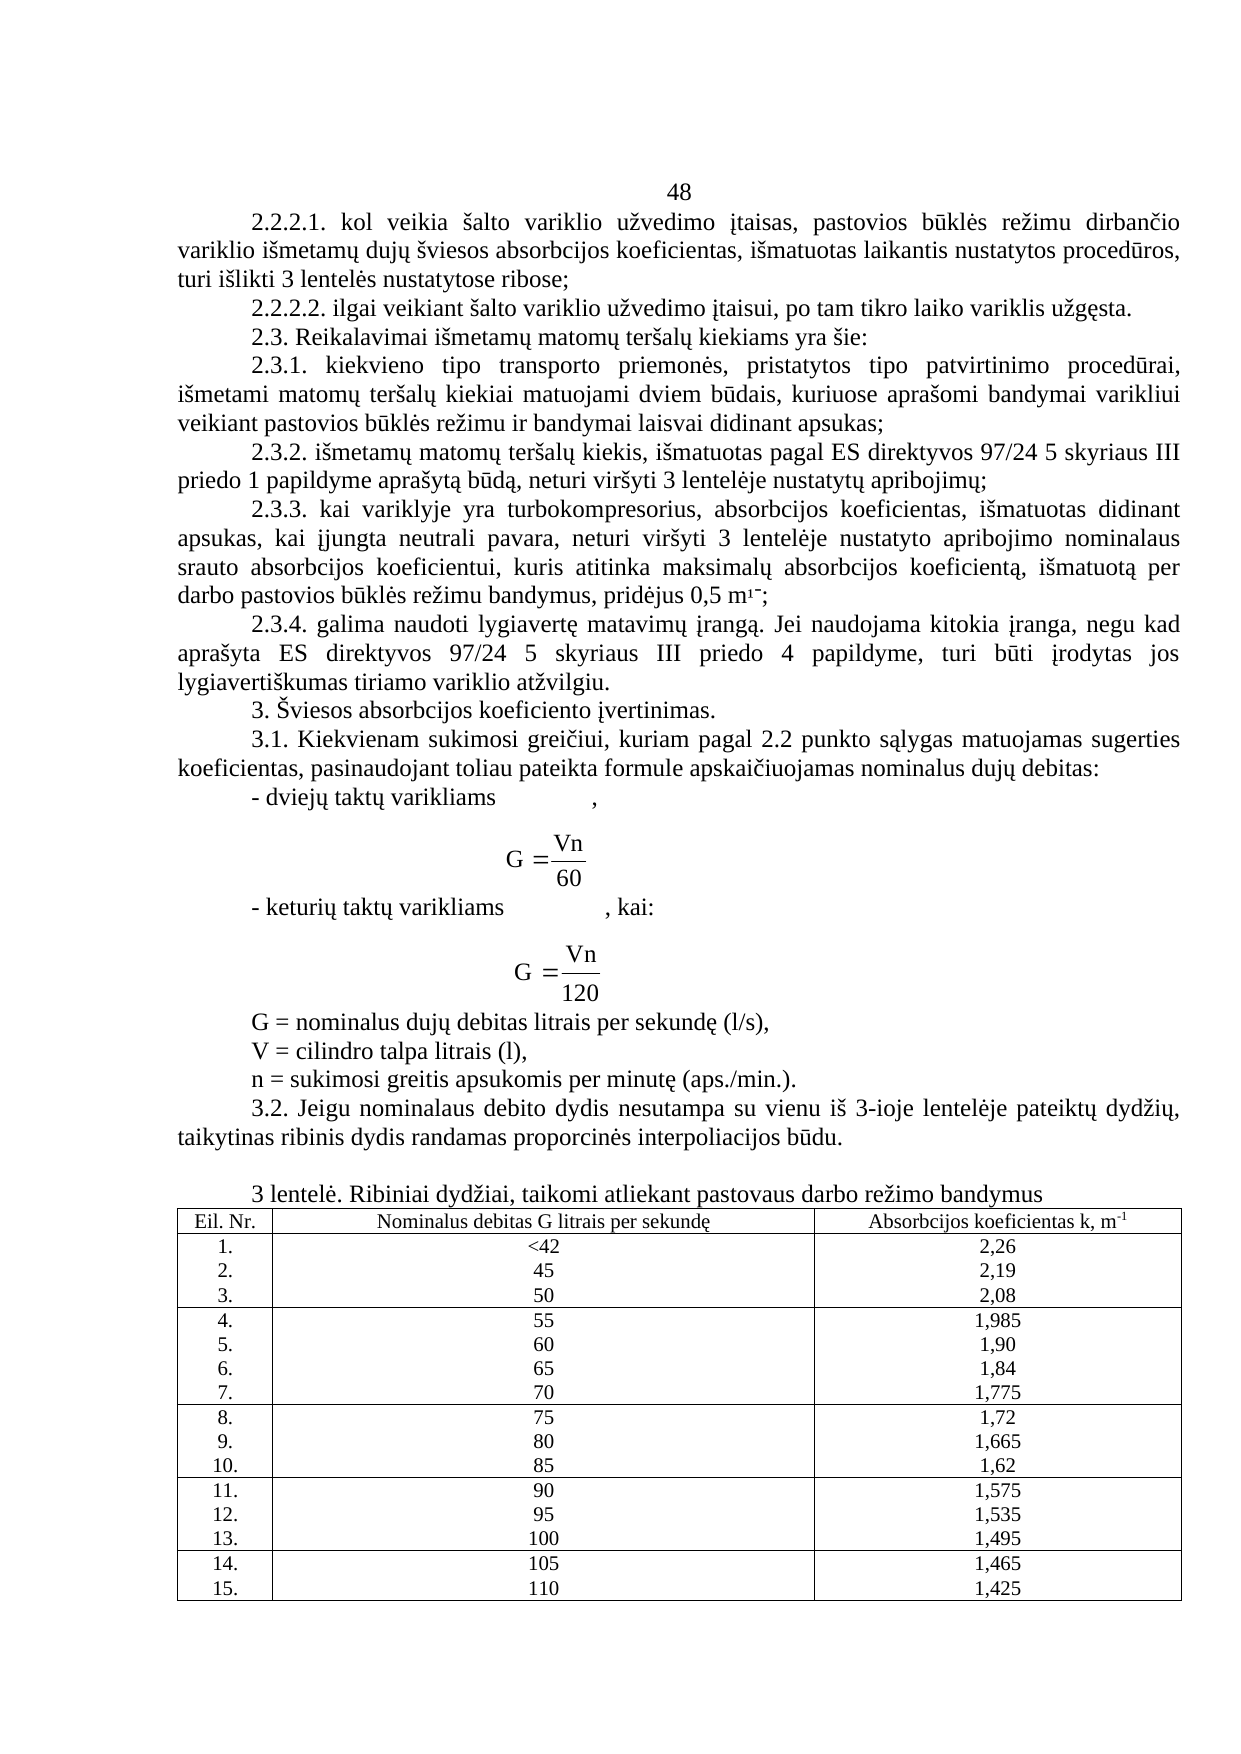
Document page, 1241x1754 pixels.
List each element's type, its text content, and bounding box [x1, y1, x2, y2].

table_header Eil. Nr. [178, 1209, 272, 1233]
table_cell 105 110 [273, 1551, 814, 1599]
text 2.3.1. kiekvieno tipo transporto priemonės, pristatytos tipo patvirtinimo procedūrai, išmetami matomų teršalų kiekiai matuojami dviem būdais, kuriuose aprašomi bandymai varikliui veikiant pastovios būklės režimu ir bandymai laisvai didinant apsukas; [177, 350, 1181, 437]
text - keturių taktų varikliams , kai: [177, 892, 1181, 1007]
table_header Nominalus debitas G litrais per sekundę [273, 1209, 814, 1233]
table_cell 14. 15. [178, 1551, 272, 1599]
text 2.3.4. galima naudoti lygiavertę matavimų įrangą. Jei naudojama kitokia įranga, negu kad aprašyta ES direktyvos 97/24 5 skyriaus III priedo 4 papildyme, turi būti įrodytas jos lygiavertiškumas tiriamo variklio atžvilgiu. [177, 609, 1181, 695]
table_cell 4. 5. 6. 7. [178, 1308, 272, 1404]
text - dviejų taktų varikliams , [177, 782, 1181, 892]
text V = cilindro talpa litrais (l), [177, 1036, 1181, 1064]
table_cell 90 95 100 [273, 1478, 814, 1550]
table_cell 1,72 1,665 1,62 [815, 1405, 1181, 1477]
table_header Absorbcijos koeficientas k, m-1 [815, 1209, 1181, 1233]
table_cell 1,985 1,90 1,84 1,775 [815, 1308, 1181, 1404]
text 2.3.2. išmetamų matomų teršalų kiekis, išmatuotas pagal ES direktyvos 97/24 5 skyriaus III priedo 1 papildyme aprašytą būdą, neturi viršyti 3 lentelėje nustatytų apribojimų; [177, 437, 1181, 494]
text 3. Šviesos absorbcijos koeficiento įvertinimas. [177, 695, 1181, 724]
text G = nominalus dujų debitas litrais per sekundę (l/s), [177, 1007, 1181, 1036]
table_cell 55 60 65 70 [273, 1308, 814, 1404]
text n = sukimosi greitis apsukomis per minutę (aps./min.). [177, 1064, 1181, 1093]
text 3 lentelė. Ribiniai dydžiai, taikomi atliekant pastovaus darbo režimo bandymus [177, 1179, 1181, 1208]
table_cell 8. 9. 10. [178, 1405, 272, 1477]
table_cell 2,26 2,19 2,08 [815, 1234, 1181, 1307]
text 2.2.2.2. ilgai veikiant šalto variklio užvedimo įtaisui, po tam tikro laiko variklis užgęsta. [177, 293, 1181, 322]
table_cell 1,575 1,535 1,495 [815, 1478, 1181, 1550]
table_cell 1,465 1,425 [815, 1551, 1181, 1599]
text 2.2.2.1. kol veikia šalto variklio užvedimo įtaisas, pastovios būklės režimu dirbančio variklio išmetamų dujų šviesos absorbcijos koeficientas, išmatuotas laikantis nustatytos procedūros, turi išlikti 3 lentelės nustatytose ribose; [177, 207, 1181, 293]
table_cell 1. 2. 3. [178, 1234, 272, 1307]
table_cell <42 45 50 [273, 1234, 814, 1307]
table_cell 75 80 85 [273, 1405, 814, 1477]
table_cell 11. 12. 13. [178, 1478, 272, 1550]
text 3.2. Jeigu nominalaus debito dydis nesutampa su vienu iš 3-ioje lentelėje pateiktų dydžių, taikytinas ribinis dydis randamas proporcinės interpoliacijos būdu. [177, 1093, 1181, 1151]
text 2.3.3. kai variklyje yra turbokompresorius, absorbcijos koeficientas, išmatuotas didinant apsukas, kai įjungta neutrali pavara, neturi viršyti 3 lentelėje nustatyto apribojimo nominalaus srauto absorbcijos koeficientui, kuris atitinka maksimalų absorbcijos koeficientą, išmatuotą per darbo pastovios būklės režimu bandymus, pridėjus 0,5 m־¹; [177, 494, 1181, 609]
text 2.3. Reikalavimai išmetamų matomų teršalų kiekiams yra šie: [177, 322, 1181, 350]
text 3.1. Kiekvienam sukimosi greičiui, kuriam pagal 2.2 punkto sąlygas matuojamas sugerties koeficientas, pasinaudojant toliau pateikta formule apskaičiuojamas nominalus dujų debitas: [177, 724, 1181, 782]
